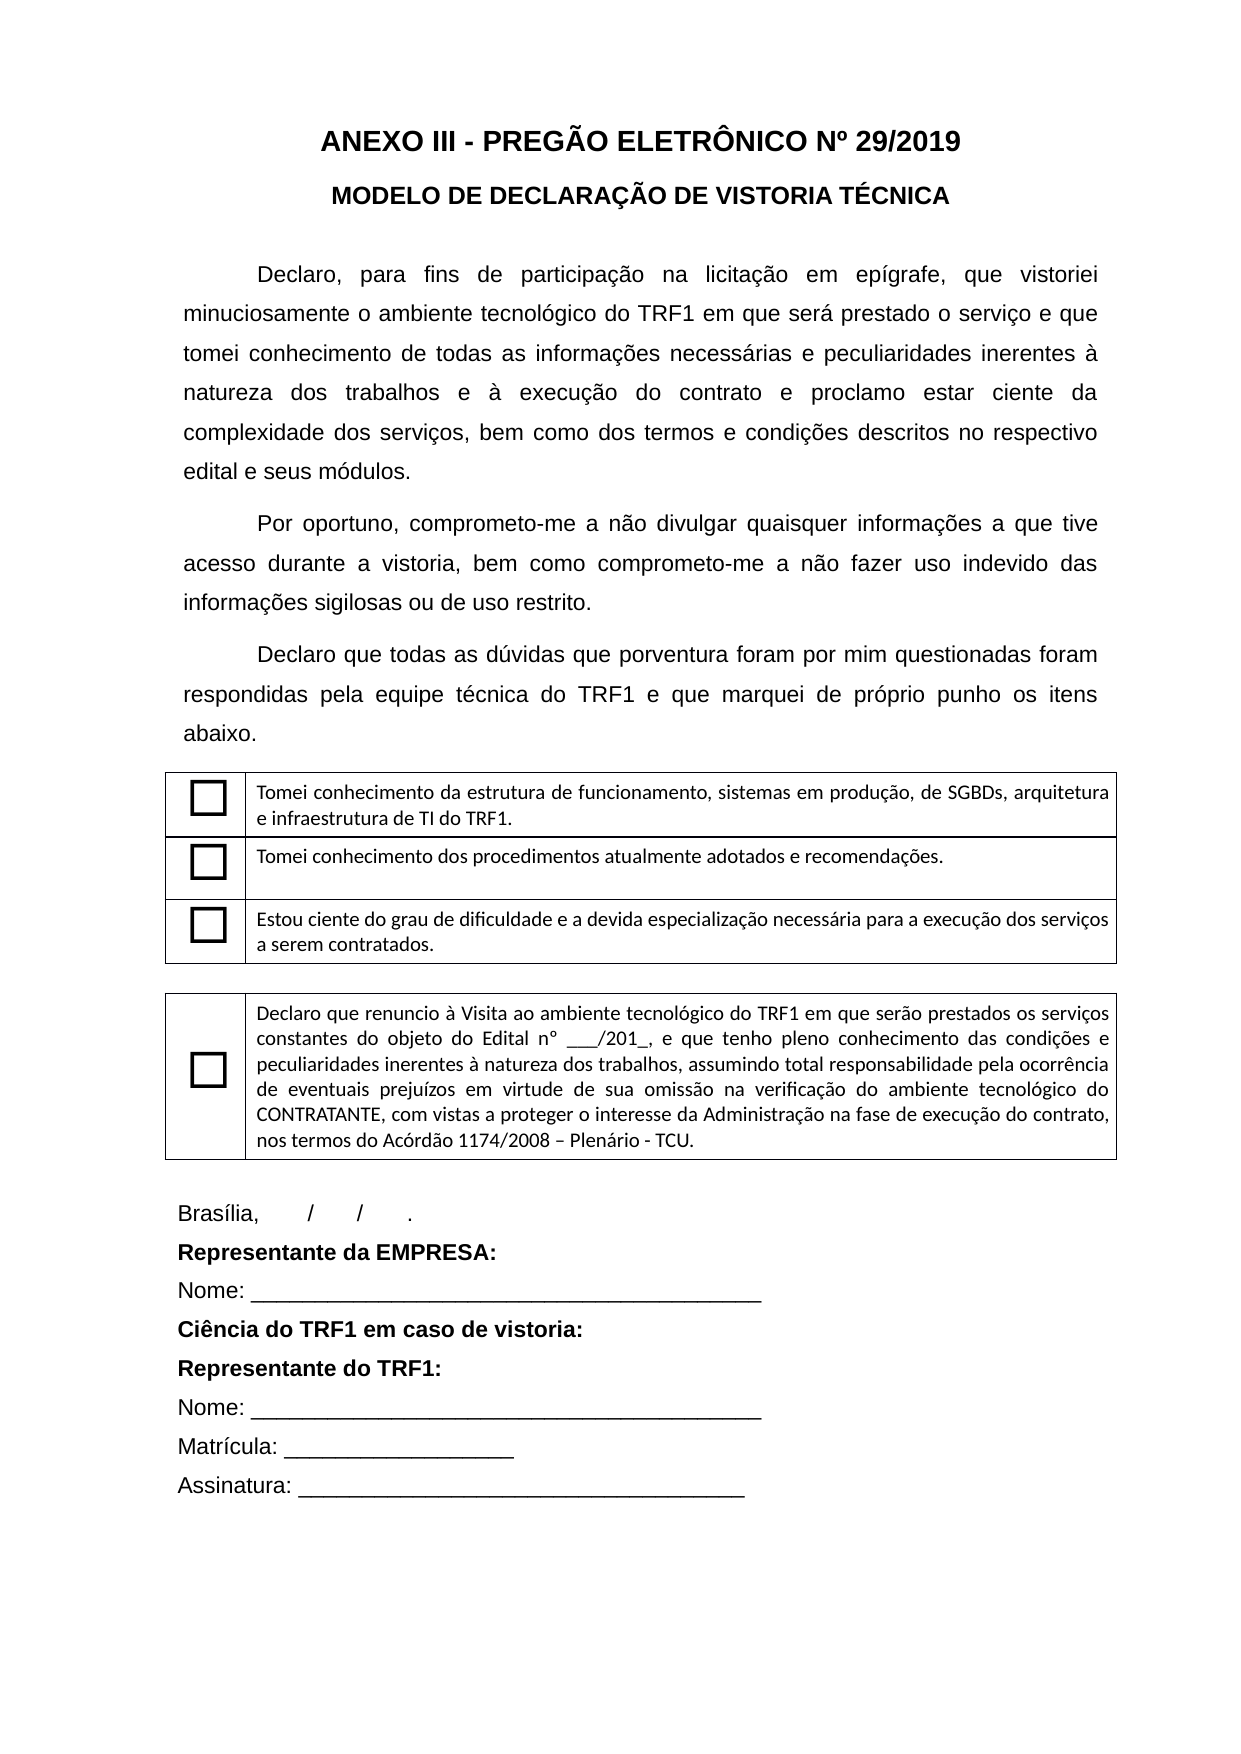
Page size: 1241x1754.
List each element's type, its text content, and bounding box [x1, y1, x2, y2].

table_cell [166, 900, 245, 963]
table_header [166, 994, 245, 1159]
text Brasília, / / . [177, 1200, 1061, 1226]
text Declaro que todas as dúvidas que porventura foram por mim questionadas foram respondidas pela equipe técnica do TRF1 e que marquei de próprio punho os itens abaixo. [183, 641, 1099, 746]
table_cell [166, 838, 245, 898]
text Declaro, para fins de participação na licitação em epígrafe, que vistoriei minuciosamente o ambiente tecnológico do TRF1 em que será prestado o serviço e que tomei conhecimento de todas as informações necessárias e peculiaridades inerentes à natureza dos trabalhos e à execução do contrato e proclamo estar ciente da complexidade dos serviços, bem como dos termos e condições descritos no respectivo edital e seus módulos. [183, 261, 1099, 484]
text Nome: ________________________________________ [177, 1394, 1061, 1420]
table_cell Estou ciente do grau de dificuldade e a devida especialização necessária para a execução dos serviços a serem contratados. [246, 900, 1116, 963]
table_header Declaro que renuncio à Visita ao ambiente tecnológico do TRF1 em que serão prestados os serviços constantes do objeto do Edital nº ___/201_, e que tenho pleno conhecimento das condições e peculiaridades inerentes à natureza dos trabalhos, assumindo total responsabilidade pela ocorrência de eventuais prejuízos em virtude de sua omissão na verificação do ambiente tecnológico do CONTRATANTE, com vistas a proteger o interesse da Administração na fase de execução do contrato, nos termos do Acórdão 1174/2008 – Plenário - TCU. [246, 994, 1116, 1159]
text Ciência do TRF1 em caso de vistoria: [177, 1316, 1061, 1343]
text Por oportuno, comprometo-me a não divulgar quaisquer informações a que tive acesso durante a vistoria, bem como comprometo-me a não fazer uso indevido das informações sigilosas ou de uso restrito. [183, 510, 1099, 616]
text Assinatura: ___________________________________ [177, 1472, 1061, 1498]
text Representante da EMPRESA: [177, 1239, 1061, 1265]
text Nome: ________________________________________ [177, 1277, 1061, 1304]
subtitle ANEXO III - PREGÃO ELETRÔNICO Nº 29/2019 [177, 124, 1104, 158]
table_cell Tomei conhecimento dos procedimentos atualmente adotados e recomendações. [246, 838, 1116, 898]
text Matrícula: __________________ [177, 1433, 1061, 1459]
table_header [166, 773, 245, 836]
table_header Tomei conhecimento da estrutura de funcionamento, sistemas em produção, de SGBDs, arquitetura e infraestrutura de TI do TRF1. [246, 773, 1116, 836]
text Representante do TRF1: [177, 1355, 1061, 1382]
subtitle MODELO DE DECLARAÇÃO DE VISTORIA TÉCNICA [177, 181, 1104, 210]
